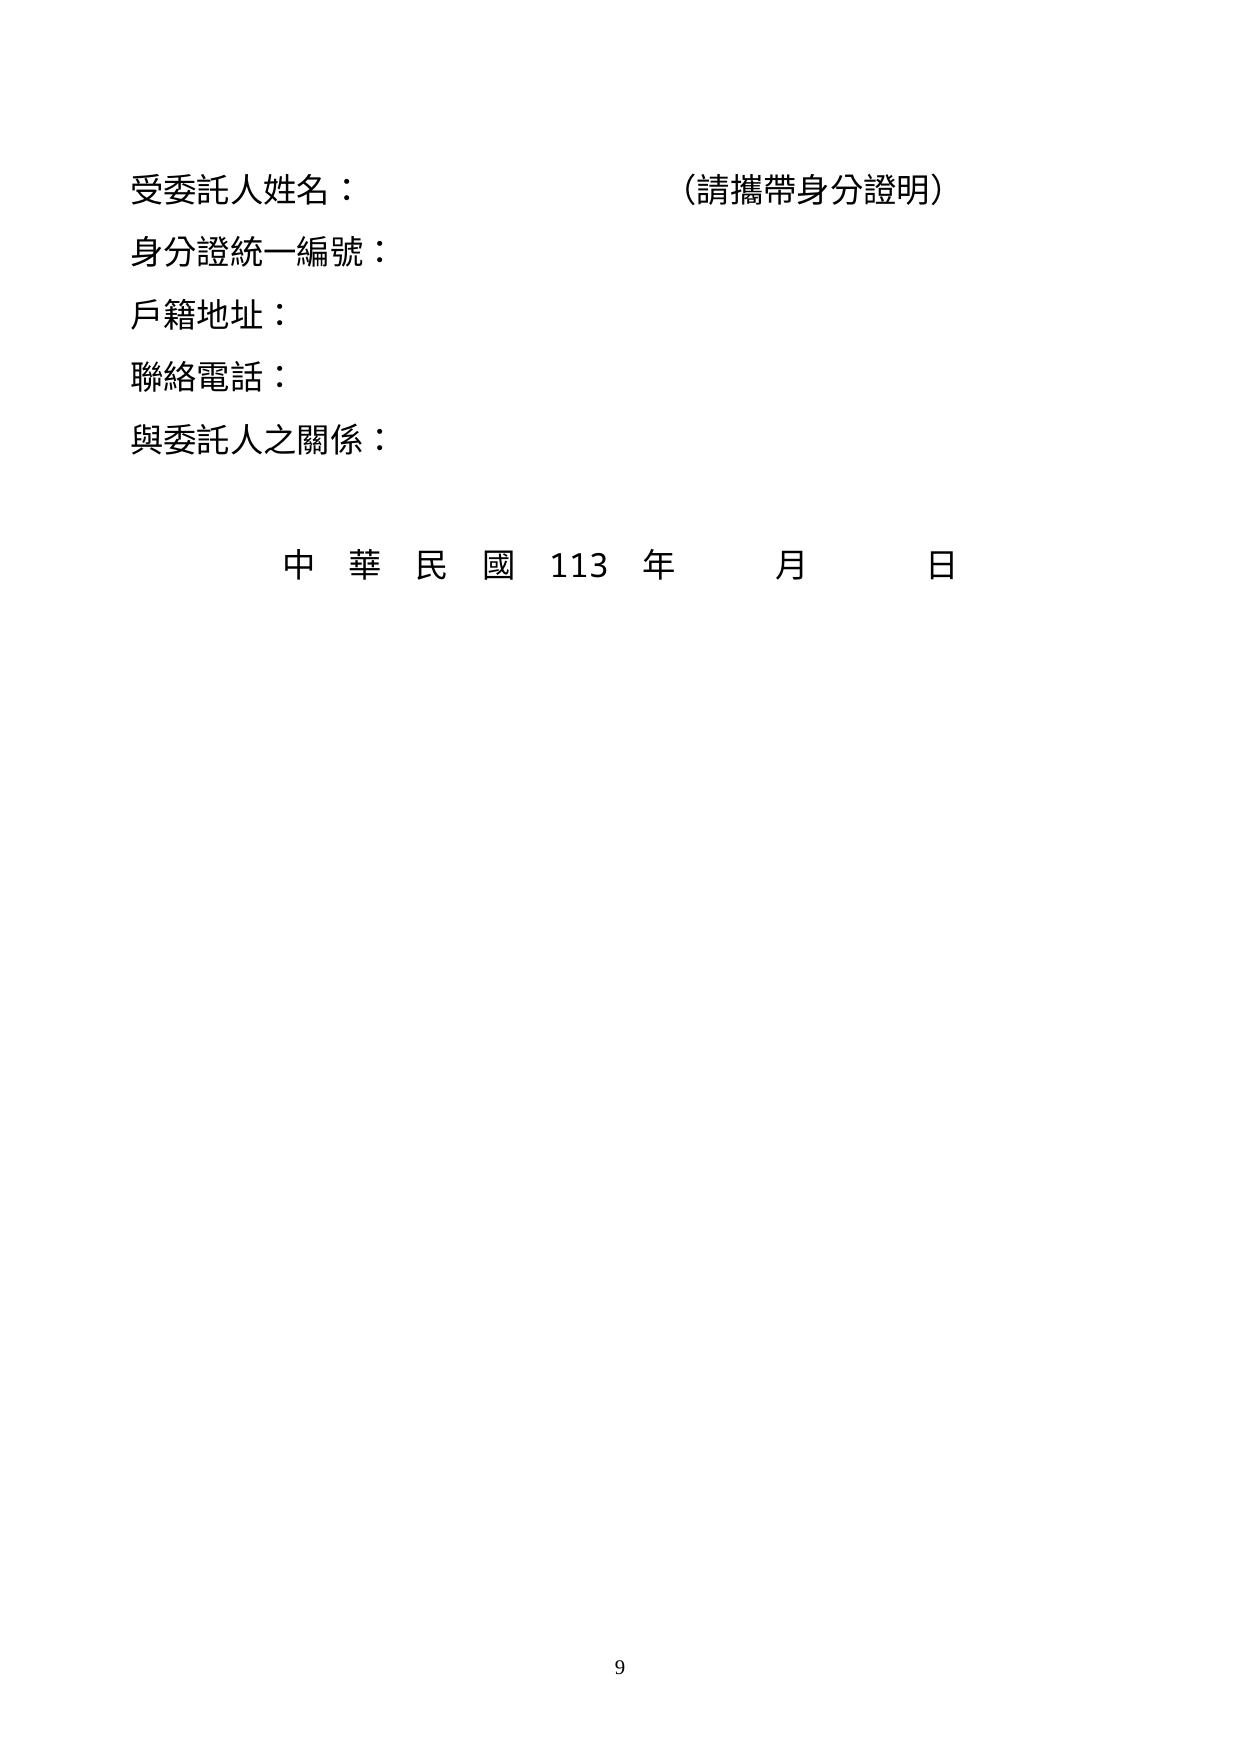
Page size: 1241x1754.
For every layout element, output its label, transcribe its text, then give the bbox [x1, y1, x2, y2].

text 聯絡電話： [130, 334, 1110, 396]
text 戶籍地址： [130, 271, 1110, 334]
text 中 華 民 國 113 年 月 日 [130, 521, 1110, 584]
text 受委託人姓名： （請攜帶身分證明） [130, 146, 1110, 209]
text 身分證統一編號： [130, 209, 1110, 271]
text 與委託人之關係： [130, 396, 1110, 459]
